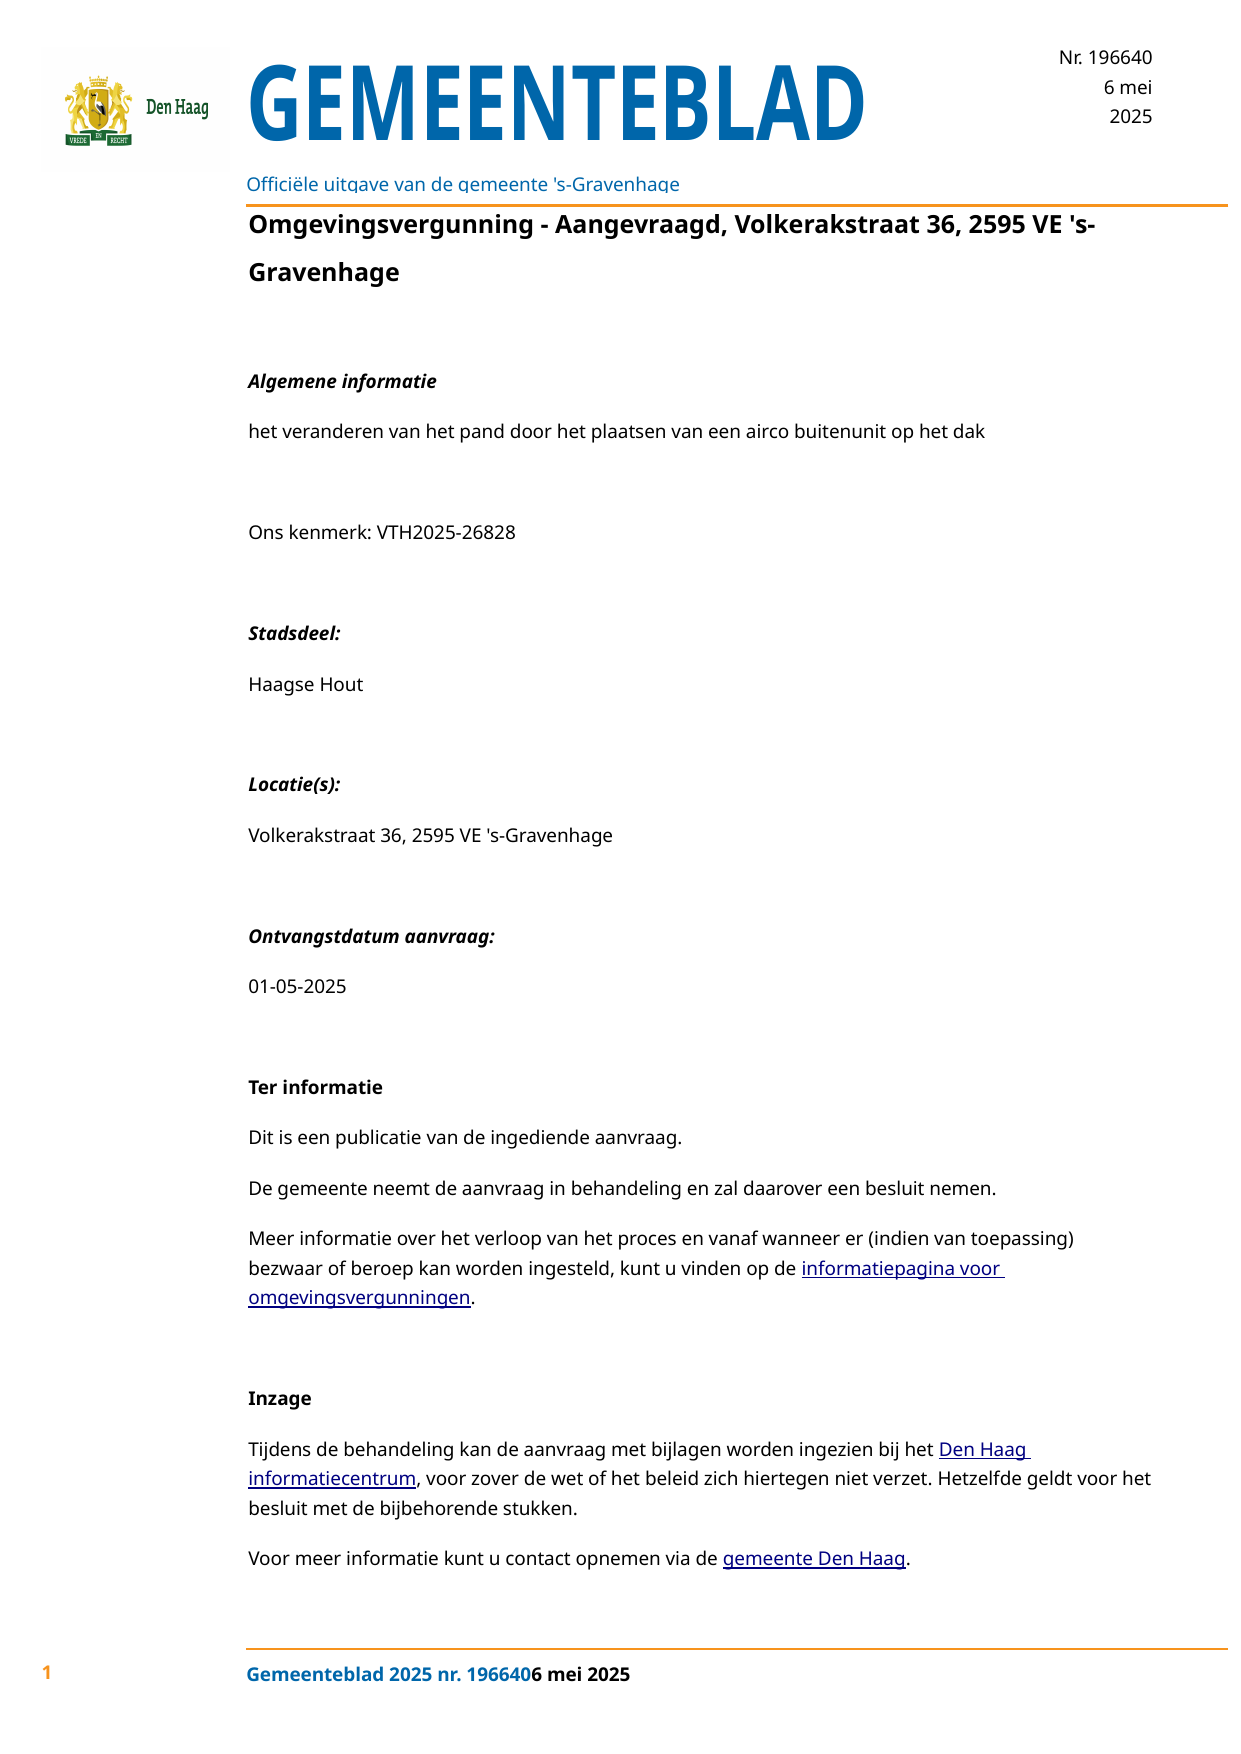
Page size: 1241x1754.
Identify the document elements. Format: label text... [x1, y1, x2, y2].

text Voor meer informatie kunt u contact opnemen via de gemeente Den Haag. [248, 1545, 1152, 1571]
text het veranderen van het pand door het plaatsen van een airco buitenunit op het dak [248, 419, 1152, 444]
text Stadsdeel: [248, 620, 1152, 646]
text Locatie(s): [248, 772, 1152, 797]
text Ontvangstdatum aanvraag: [248, 923, 1152, 949]
text 01-05-2025 [248, 973, 1152, 999]
text De gemeente neemt de aanvraag in behandeling en zal daarover een besluit nemen. [248, 1175, 1152, 1201]
text Haagse Hout [248, 671, 1152, 697]
text Inzage [248, 1385, 1152, 1411]
text Omgevingsvergunning - Aangevraagd, Volkerakstraat 36, 2595 VE 's-Gravenhage [248, 207, 1152, 288]
text Ons kenmerk: VTH2025-26828 [248, 519, 1152, 545]
text Ter informatie [248, 1074, 1152, 1100]
text Volkerakstraat 36, 2595 VE 's-Gravenhage [248, 822, 1152, 848]
text Algemene informatie [248, 368, 1152, 394]
picture [41, 47, 231, 172]
text Tijdens de behandeling kan de aanvraag met bijlagen worden ingezien bij het Den Haag informatiecentrum, voor zover de wet of het beleid zich hiertegen niet verzet. Hetzelfde geldt voor het besluit met de bijbehorende stukken. [248, 1436, 1152, 1521]
text Dit is een publicatie van de ingediende aanvraag. [248, 1124, 1152, 1150]
text Meer informatie over het verloop van het proces en vanaf wanneer er (indien van toepassing) bezwaar of beroep kan worden ingesteld, kunt u vinden op de informatiepagina voor omgevingsvergunningen. [248, 1225, 1152, 1310]
